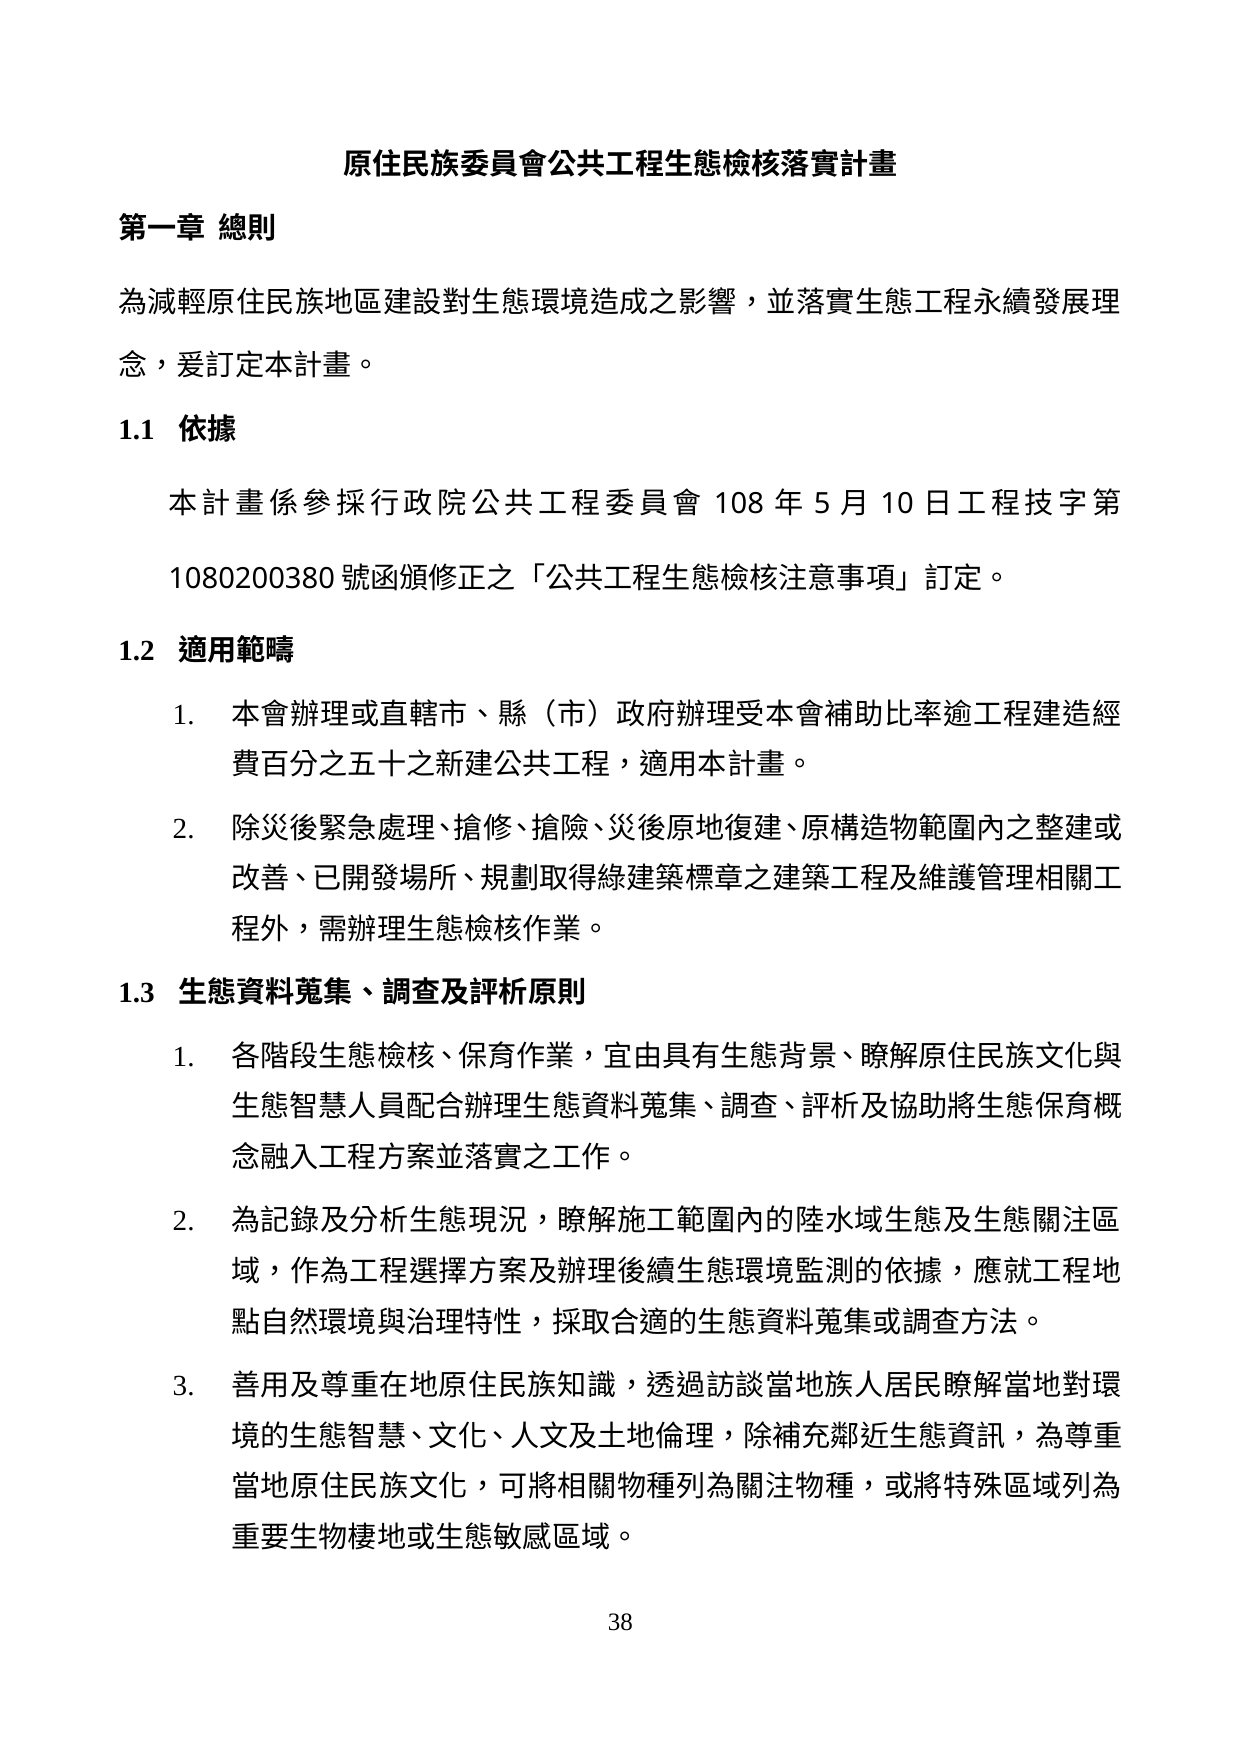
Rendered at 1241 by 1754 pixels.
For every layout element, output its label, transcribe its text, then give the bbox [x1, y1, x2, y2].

list 本會辦理或直轄市、縣（市）政府辦理受本會補助比率逾工程建造經費百分之五十之新建公共工程，適用本計畫。 [172, 690, 1122, 783]
list 總則 [118, 204, 1122, 247]
list 為記錄及分析生態現況，瞭解施工範圍內的陸水域生態及生態關注區域，作為工程選擇方案及辦理後續生態環境監測的依據，應就工程地點自然環境與治理特性，採取合適的生態資料蒐集或調查方法。 [172, 1197, 1122, 1341]
list 適用範疇 [118, 627, 1122, 669]
subtitle 原住民族委員會公共工程生態檢核落實計畫 [118, 129, 1122, 192]
list 除災後緊急處理、搶修、搶險、災後原地復建、原構造物範圍內之整建或改善、已開發場所、規劃取得綠建築標章之建築工程及維護管理相關工程外，需辦理生態檢核作業。 [172, 804, 1122, 948]
list 依據 [118, 405, 1122, 448]
text 本計畫係參採行政院公共工程委員會108年5月10日工程技字第1080200380號函頒修正之「公共工程生態檢核注意事項」訂定。 [168, 468, 1122, 606]
list 生態資料蒐集、調查及評析原則 [118, 969, 1122, 1011]
text 為減輕原住民族地區建設對生態環境造成之影響，並落實生態工程永續發展理念，爰訂定本計畫。 [118, 268, 1122, 393]
list 各階段生態檢核、保育作業，宜由具有生態背景、瞭解原住民族文化與生態智慧人員配合辦理生態資料蒐集、調查、評析及協助將生態保育概念融入工程方案並落實之工作。 [172, 1032, 1122, 1176]
list 善用及尊重在地原住民族知識，透過訪談當地族人居民瞭解當地對環境的生態智慧、文化、人文及土地倫理，除補充鄰近生態資訊，為尊重當地原住民族文化，可將相關物種列為關注物種，或將特殊區域列為重要生物棲地或生態敏感區域。 [172, 1361, 1122, 1556]
